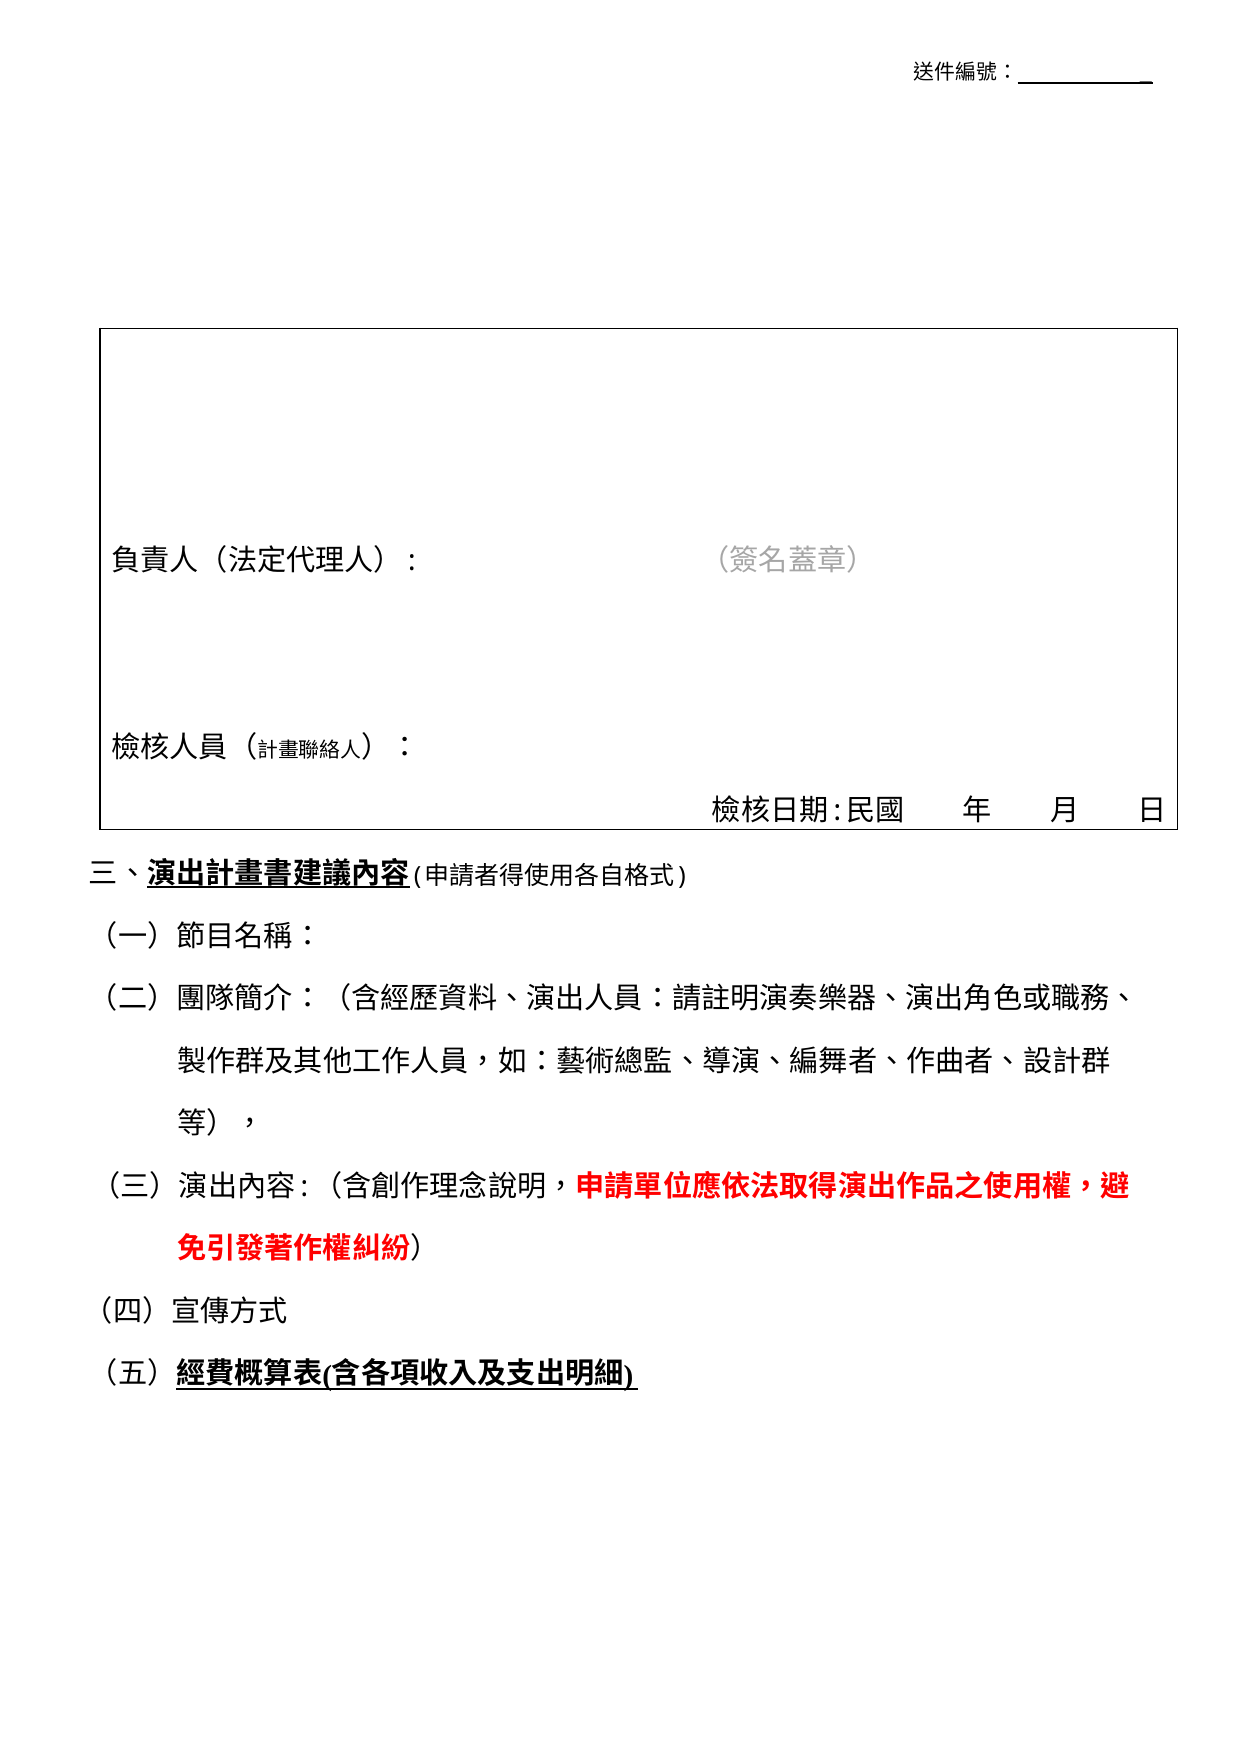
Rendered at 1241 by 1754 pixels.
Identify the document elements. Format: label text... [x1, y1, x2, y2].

text （一）節目名稱： [89, 892, 1152, 954]
text （四）宣傳方式 [76, 1267, 1152, 1329]
text （二）團隊簡介：（含經歷資料、演出人員：請註明演奏樂器、演出角色或職務、製作群及其他工作人員，如：藝術總監、導演、編舞者、作曲者、設計群等）， [89, 954, 1152, 1142]
text （五）經費概算表(含各項收入及支出明細) [89, 1329, 1152, 1392]
text 三、演出計畫書建議內容(申請者得使用各自格式) [89, 829, 1152, 892]
table_cell 負責人（法定代理人）: （簽名蓋章） 檢核人員（計畫聯絡人）： 檢核日期:民國 年 月 日 [101, 329, 1177, 828]
text （三）演出內容:（含創作理念說明，申請單位應依法取得演出作品之使用權，避免引發著作權糾紛） [74, 1142, 1152, 1267]
